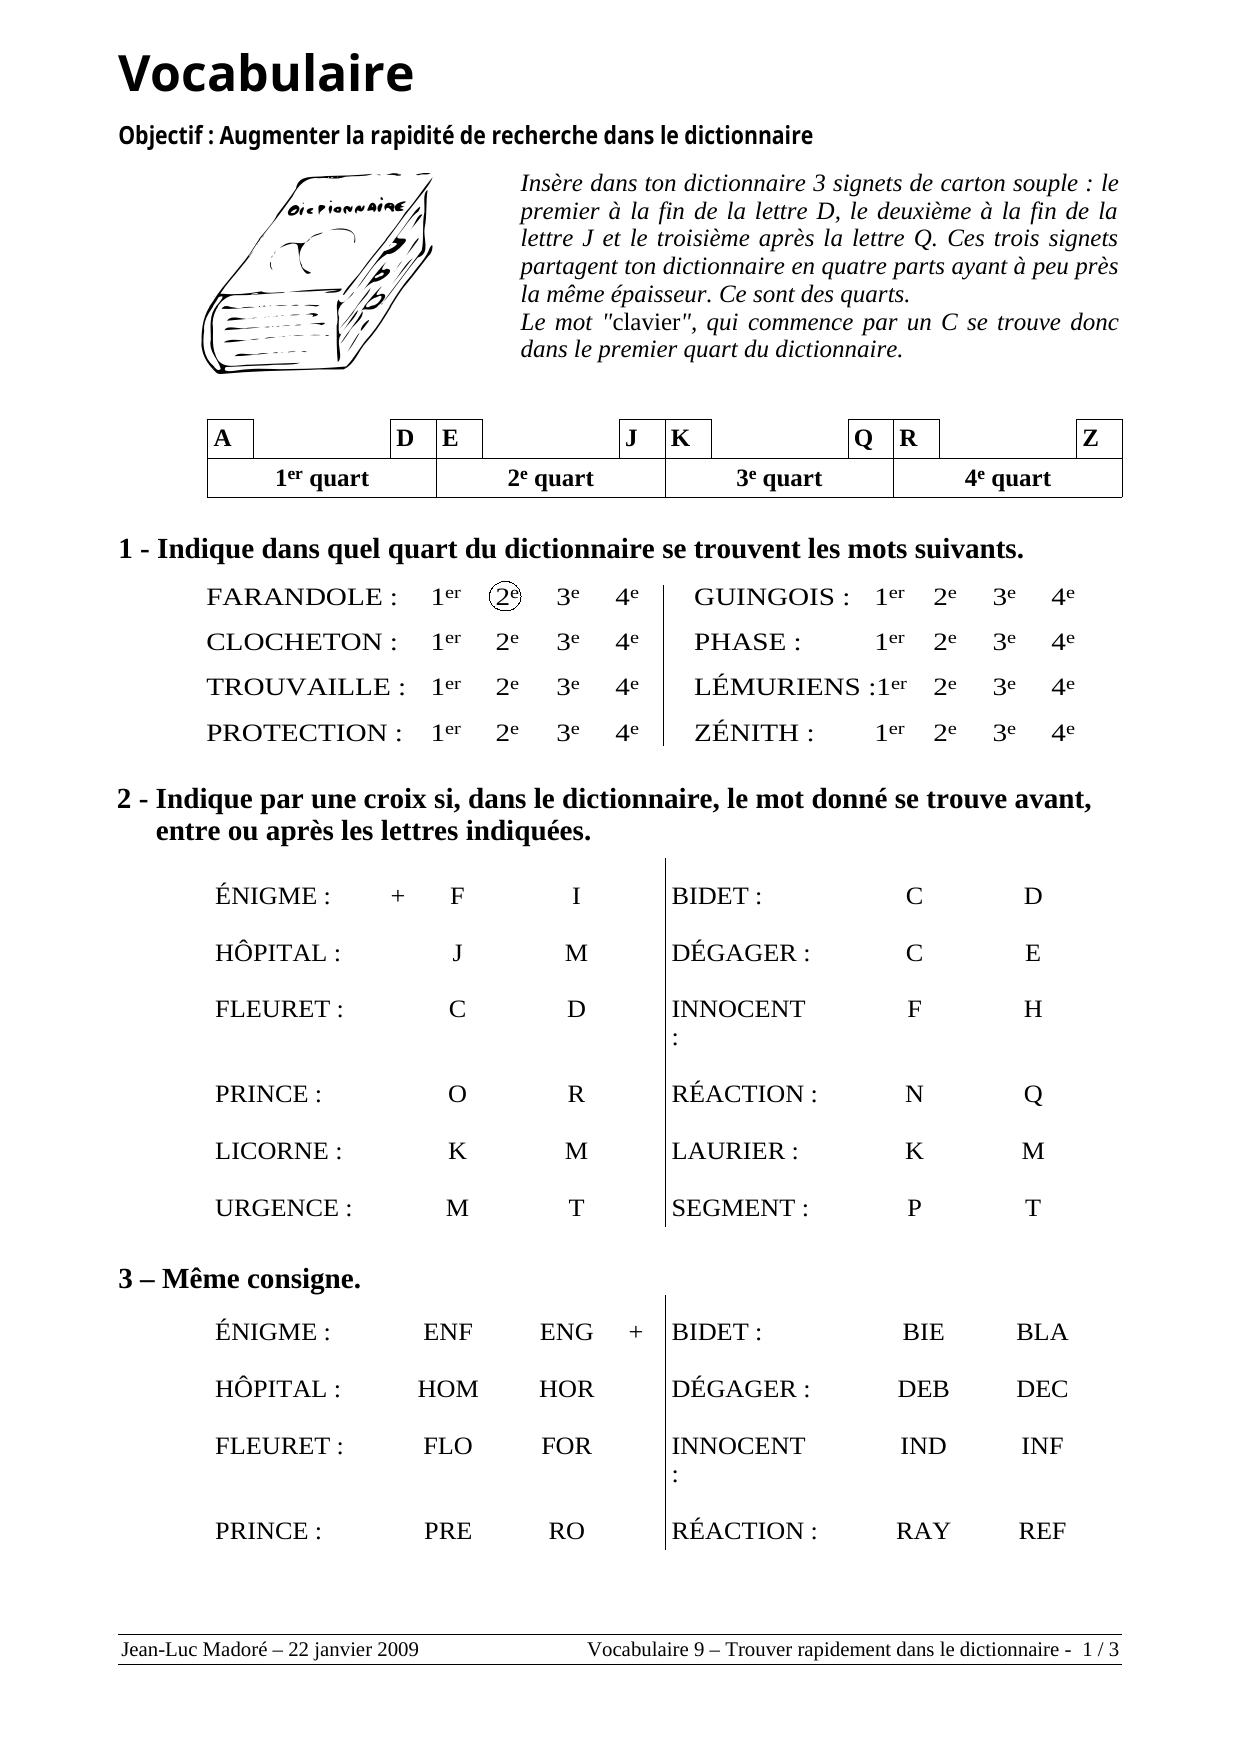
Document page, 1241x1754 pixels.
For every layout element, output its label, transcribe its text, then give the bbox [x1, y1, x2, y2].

table_header [1063, 858, 1122, 915]
picture [201, 173, 433, 374]
table_header ÉNIGME : [209, 858, 368, 915]
table_cell [825, 972, 884, 1057]
table_header [299, 419, 345, 458]
table_header [606, 858, 665, 915]
table_header [573, 419, 619, 458]
table_cell [1081, 1409, 1122, 1493]
text 3 – Même consigne. [118, 1263, 1122, 1295]
table_cell N [885, 1057, 944, 1113]
table_cell URGENCE : [209, 1170, 368, 1227]
table_cell RO [527, 1493, 606, 1550]
table_cell 3e quart [666, 459, 893, 497]
table_header J [620, 420, 665, 458]
table_header [1031, 419, 1076, 458]
table_cell [825, 1352, 884, 1409]
table_header E [437, 420, 482, 458]
table_cell INF [1003, 1409, 1081, 1493]
text LÉMURIENS :1er 2e 3e 4e [664, 673, 1122, 701]
table_header BIDET : [666, 1295, 825, 1352]
table_cell HÔPITAL : [209, 915, 368, 972]
table_header + [368, 858, 427, 915]
table_cell HÔPITAL : [209, 1352, 368, 1409]
table_cell M [428, 1170, 487, 1227]
table_header [528, 419, 573, 458]
table_header [825, 858, 884, 915]
text Insère dans ton dictionnaire 3 signets de carton souple : le premier à la fin de la lettre D, le deuxième à la fin de la lettre J et le troisième après la lettre Q. Ces trois signets partagent ton dictionnaire en quatre parts ayant à peu près la même épaisseur. Ce sont des quarts. [206, 169, 1122, 308]
table_cell M [546, 1114, 606, 1170]
text PROTECTION : 1er 2e 3e 4e ZÉNITH : 1er 2e 3e 4e [206, 719, 1122, 747]
table_cell H [1003, 972, 1063, 1057]
table_header D [1003, 858, 1063, 915]
table_cell [487, 1493, 527, 1550]
table_cell M [1003, 1114, 1063, 1170]
table_cell DÉGAGER : [666, 915, 825, 972]
table_cell 1er quart [208, 459, 436, 497]
table_cell INNOCENT : [666, 972, 825, 1057]
table_cell REF [1003, 1493, 1081, 1550]
table_cell [606, 1409, 665, 1493]
table_cell J [428, 915, 487, 972]
table_cell [944, 1057, 1003, 1113]
table_header D [391, 420, 436, 458]
table_cell T [1003, 1170, 1063, 1227]
table_cell [1081, 1493, 1122, 1550]
table_header [254, 419, 299, 458]
table_header ENG [527, 1295, 606, 1352]
table_header [963, 1295, 1003, 1352]
text Le mot "clavier", qui commence par un C se trouve donc dans le premier quart du dictionnaire. [433, 308, 1122, 363]
table_cell [368, 972, 427, 1057]
table_cell [963, 1352, 1003, 1409]
table_header BIDET : [666, 858, 825, 915]
table_header BIE [885, 1295, 962, 1352]
table_header [802, 419, 848, 458]
table_cell [606, 915, 665, 972]
table_header K [666, 420, 711, 458]
table_cell FLEURET : [209, 972, 368, 1057]
table_header [368, 1295, 409, 1352]
table_header ENF [409, 1295, 487, 1352]
table_cell [944, 972, 1003, 1057]
table_cell [487, 1170, 546, 1227]
table_cell RÉACTION : [666, 1493, 825, 1550]
table_header I [546, 858, 606, 915]
table_cell M [546, 915, 606, 972]
table_header C [885, 858, 944, 915]
table_cell [1063, 972, 1122, 1057]
table_cell [368, 1352, 409, 1409]
table_cell FLEURET : [209, 1409, 368, 1493]
table_cell [487, 1114, 546, 1170]
table_header A [208, 420, 253, 458]
table_cell [606, 1493, 665, 1550]
table_header [712, 419, 756, 458]
table_cell RÉACTION : [666, 1057, 825, 1113]
table_cell [487, 1352, 527, 1409]
table_cell DEB [885, 1352, 962, 1409]
table_header F [428, 858, 487, 915]
table_cell [1081, 1352, 1122, 1409]
table_cell PRINCE : [209, 1057, 368, 1113]
table_cell D [546, 972, 606, 1057]
table_cell [944, 1114, 1003, 1170]
table_cell [963, 1493, 1003, 1550]
table_cell O [428, 1057, 487, 1113]
text PHASE : 1er 2e 3e 4e [664, 628, 1122, 656]
text Objectif : Augmenter la rapidité de recherche dans le dictionnaire [118, 117, 1122, 151]
table_cell [368, 1114, 427, 1170]
text TROUVAILLE : 1er 2e 3e 4e [206, 673, 663, 701]
table_cell SEGMENT : [666, 1170, 825, 1227]
table_cell [606, 1057, 665, 1113]
text CLOCHETON : 1er 2e 3e 4e [206, 628, 663, 656]
table_cell IND [885, 1409, 962, 1493]
table_cell [368, 1057, 427, 1113]
table_header Q [849, 420, 893, 458]
table_header [944, 858, 1003, 915]
table_header [345, 419, 390, 458]
table_cell [1063, 1170, 1122, 1227]
table_cell [1063, 915, 1122, 972]
table_cell [825, 1493, 884, 1550]
table_cell [1063, 1114, 1122, 1170]
table_header [487, 1295, 527, 1352]
table_cell [825, 1409, 884, 1493]
table_cell DÉGAGER : [666, 1352, 825, 1409]
table_header BLA [1003, 1295, 1081, 1352]
table_cell RAY [885, 1493, 962, 1550]
table_cell [368, 1170, 427, 1227]
table_cell [825, 1170, 884, 1227]
table_header [985, 419, 1031, 458]
table_cell 4e quart [894, 459, 1122, 497]
table_cell K [428, 1114, 487, 1170]
table_header + [606, 1295, 665, 1352]
table_cell [487, 972, 546, 1057]
table_cell [944, 915, 1003, 972]
table_cell [368, 1409, 409, 1493]
table_header R [894, 420, 939, 458]
text 2 - Indique par une croix si, dans le dictionnaire, le mot donné se trouve avant, entre ou après les lettres indiquées. [117, 782, 1122, 847]
table_cell [368, 915, 427, 972]
table_cell [487, 1057, 546, 1113]
table_cell F [885, 972, 944, 1057]
table_cell [487, 1409, 527, 1493]
table_header ÉNIGME : [209, 1295, 368, 1352]
table_cell K [885, 1114, 944, 1170]
table_cell LAURIER : [666, 1114, 825, 1170]
table_cell [963, 1409, 1003, 1493]
table_cell PRE [409, 1493, 487, 1550]
table_cell [1063, 1057, 1122, 1113]
text 1 - Indique dans quel quart du dictionnaire se trouvent les mots suivants. [118, 533, 1122, 565]
table_cell HOM [409, 1352, 487, 1409]
table_header [487, 858, 546, 915]
table_cell INNOCENT : [666, 1409, 825, 1493]
table_cell 2e quart [437, 459, 665, 497]
table_header [756, 419, 802, 458]
table_cell R [546, 1057, 606, 1113]
table_cell FLO [409, 1409, 487, 1493]
text Vocabulaire [118, 37, 1122, 106]
table_cell [606, 1352, 665, 1409]
table_cell Q [1003, 1057, 1063, 1113]
table_cell P [885, 1170, 944, 1227]
table_header [1081, 1295, 1122, 1352]
table_cell [825, 915, 884, 972]
table_header Z [1077, 420, 1122, 458]
table_header [825, 1295, 884, 1352]
table_cell DEC [1003, 1352, 1081, 1409]
table_cell [487, 915, 546, 972]
table_cell E [1003, 915, 1063, 972]
text FARANDOLE : 1er 2e 3e 4e GUINGOIS : 1er 2e 3e 4e [206, 583, 1122, 610]
table_cell PRINCE : [209, 1493, 368, 1550]
table_header [483, 419, 528, 458]
table_cell [606, 1170, 665, 1227]
table_cell C [885, 915, 944, 972]
table_header [940, 419, 985, 458]
table_cell C [428, 972, 487, 1057]
table_cell [825, 1057, 884, 1113]
table_cell [368, 1493, 409, 1550]
table_cell T [546, 1170, 606, 1227]
table_cell [606, 972, 665, 1057]
table_cell HOR [527, 1352, 606, 1409]
table_cell [606, 1114, 665, 1170]
table_cell LICORNE : [209, 1114, 368, 1170]
table_cell FOR [527, 1409, 606, 1493]
table_cell [825, 1114, 884, 1170]
table_cell [944, 1170, 1003, 1227]
